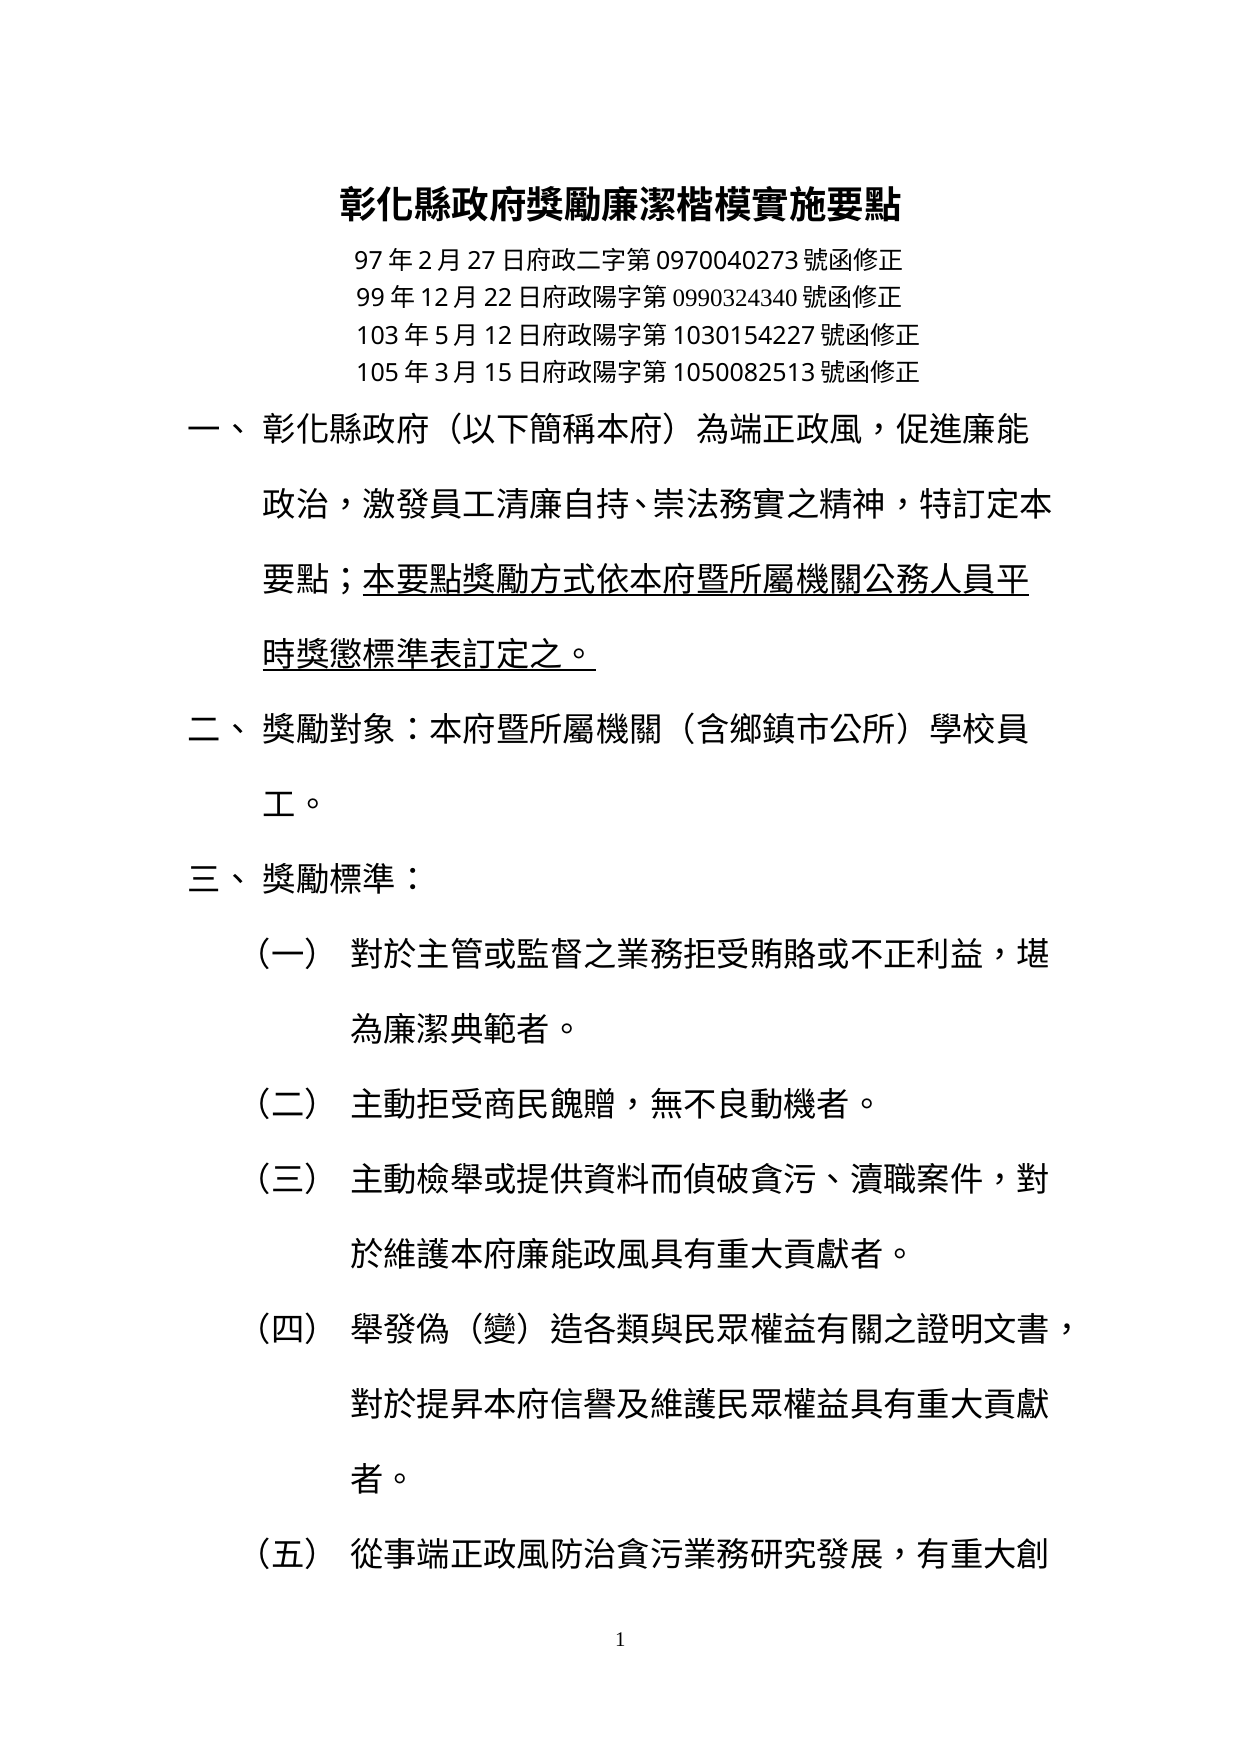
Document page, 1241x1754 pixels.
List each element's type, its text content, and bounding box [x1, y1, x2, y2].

text 99年12月22日府政陽字第0990324340號函修正 [187, 277, 1053, 314]
list 獎勵標準： [187, 839, 1053, 914]
text 彰化縣政府獎勵廉潔楷模實施要點 [187, 164, 1053, 239]
list 對於主管或監督之業務拒受賄賂或不正利益，堪為廉潔典範者。 [237, 914, 1053, 1064]
text 97年2月27日府政二字第0970040273號函修正 [187, 239, 1053, 277]
list 從事端正政風防治貪污業務研究發展，有重大創 [237, 1514, 1053, 1589]
list 彰化縣政府（以下簡稱本府）為端正政風，促進廉能政治，激發員工清廉自持、崇法務實之精神，特訂定本要點；本要點獎勵方式依本府暨所屬機關公務人員平時獎懲標準表訂定之。 [187, 389, 1053, 689]
text 105年3月15日府政陽字第1050082513號函修正 [187, 352, 1053, 389]
list 主動檢舉或提供資料而偵破貪污、瀆職案件，對於維護本府廉能政風具有重大貢獻者。 [237, 1139, 1053, 1289]
list 舉發偽（變）造各類與民眾權益有關之證明文書，對於提昇本府信譽及維護民眾權益具有重大貢獻者。 [237, 1289, 1053, 1514]
list 獎勵對象：本府暨所屬機關（含鄉鎮市公所）學校員工。 [187, 689, 1053, 839]
list 主動拒受商民餽贈，無不良動機者。 [237, 1064, 1053, 1139]
text 103年5月12日府政陽字第1030154227號函修正 [187, 314, 1053, 352]
